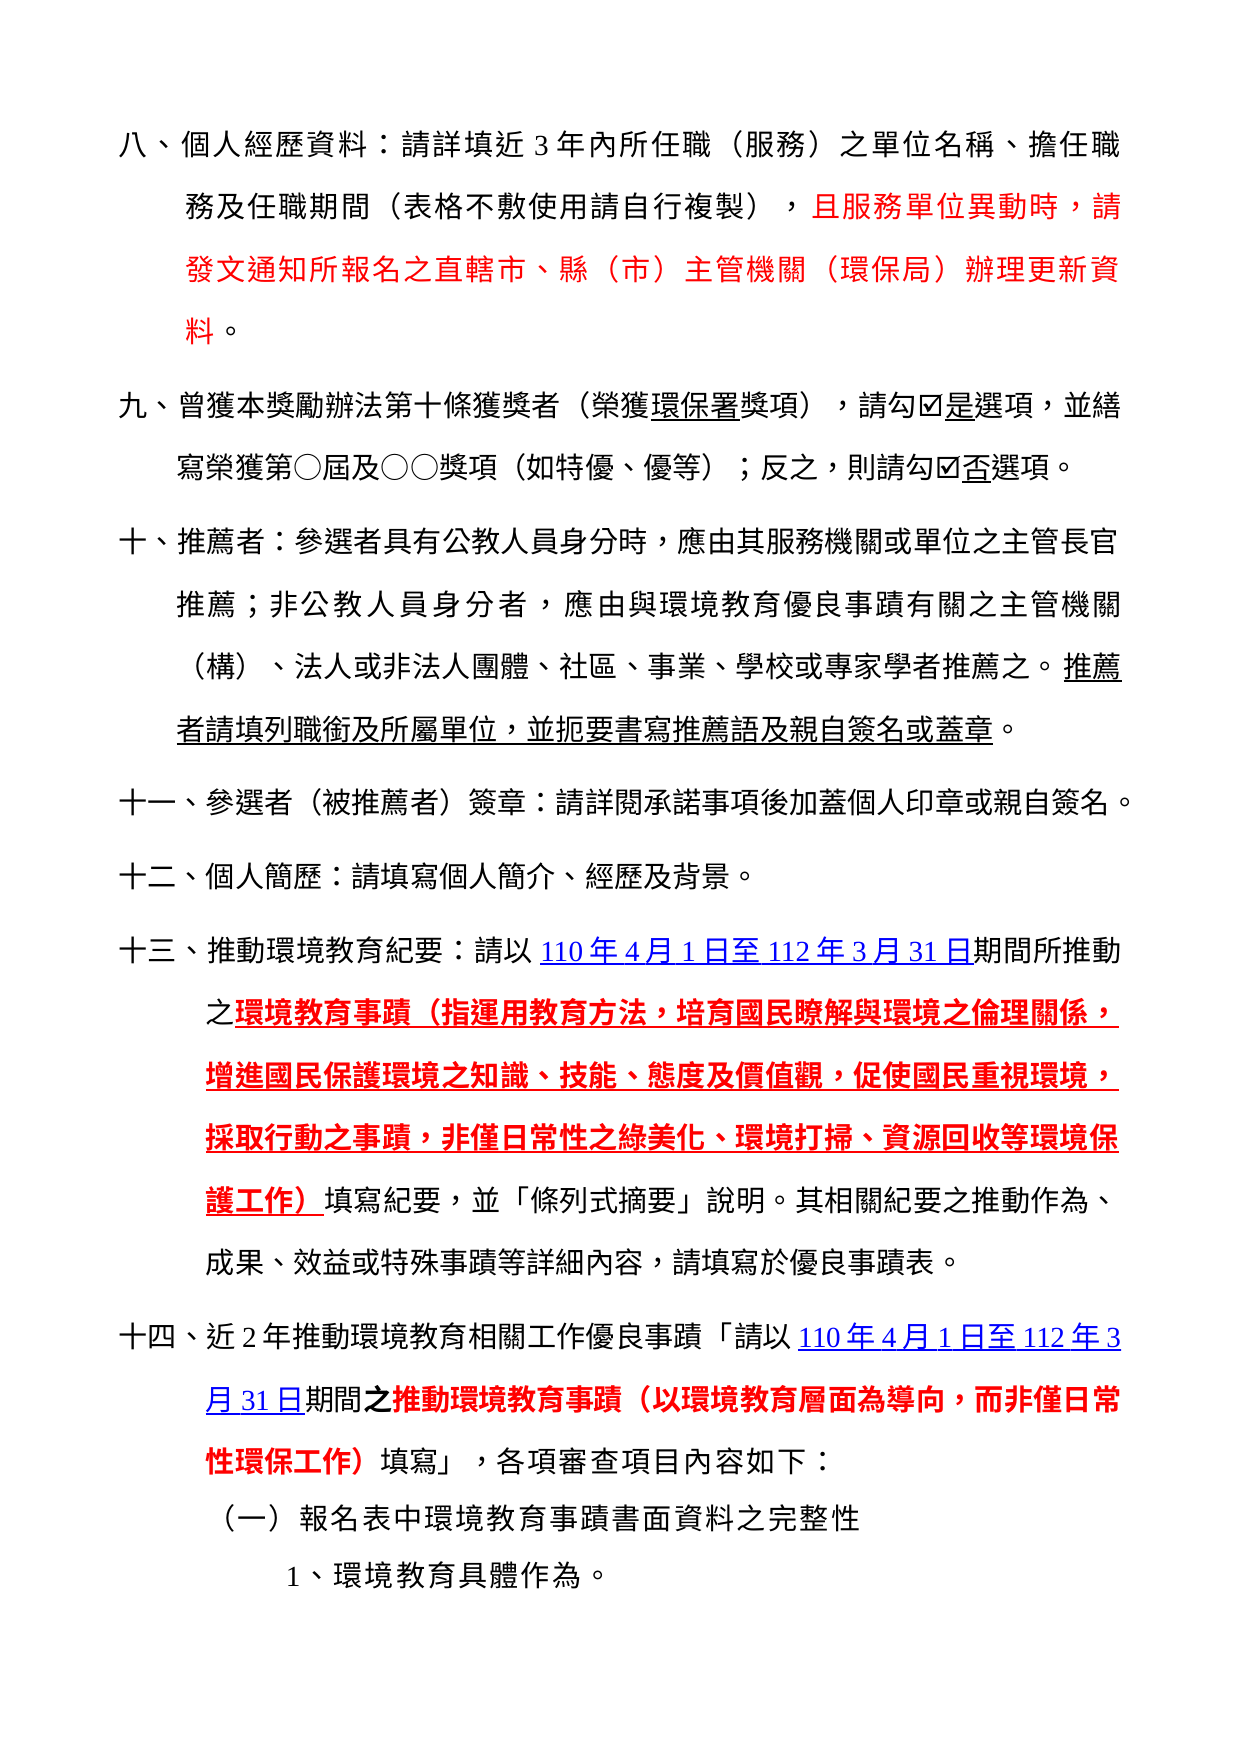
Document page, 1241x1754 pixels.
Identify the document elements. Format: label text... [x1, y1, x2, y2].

text 1、環境教育具體作為。 [286, 1543, 1122, 1595]
text 十三、推動環境教育紀要：請以110年4月1日至112年3月31日期間所推動之環境教育事蹟（指運用教育方法，培育國民瞭解與環境之倫理關係，增進國民保護環境之知識、技能、態度及價值觀，促使國民重視環境，採取行動之事蹟，非僅日常性之綠美化、環境打掃、資源回收等環境保護工作）填寫紀要，並「條列式摘要」說明。其相關紀要之推動作為、成果、效益或特殊事蹟等詳細內容，請填寫於優良事蹟表。 [118, 907, 1122, 1282]
text 九、曾獲本獎勵辦法第十條獲獎者（榮獲環保署獎項），請勾是選項，並繕寫榮獲第○屆及○○獎項（如特優、優等）；反之，則請勾否選項。 [118, 362, 1122, 487]
text 八、個人經歷資料：請詳填近3年內所任職（服務）之單位名稱、擔任職務及任職期間（表格不敷使用請自行複製），且服務單位異動時，請發文通知所報名之直轄市、縣（市）主管機關（環保局）辦理更新資料。 [118, 101, 1122, 351]
text 十一、參選者（被推薦者）簽章：請詳閱承諾事項後加蓋個人印章或親自簽名。 [118, 759, 1122, 822]
text 十四、近2年推動環境教育相關工作優良事蹟「請以110年4月1日至112年3月31日期間之推動環境教育事蹟（以環境教育層面為導向，而非僅日常性環保工作）填寫」，各項審查項目內容如下： [118, 1293, 1122, 1481]
subtitle （一）報名表中環境教育事蹟書面資料之完整性 [206, 1486, 1122, 1538]
text 十、推薦者：參選者具有公教人員身分時，應由其服務機關或單位之主管長官推薦；非公教人員身分者，應由與環境教育優良事蹟有關之主管機關（構）、法人或非法人團體、社區、事業、學校或專家學者推薦之。推薦者請填列職銜及所屬單位，並扼要書寫推薦語及親自簽名或蓋章。 [118, 498, 1122, 748]
text 十二、個人簡歷：請填寫個人簡介、經歷及背景。 [118, 833, 1122, 896]
